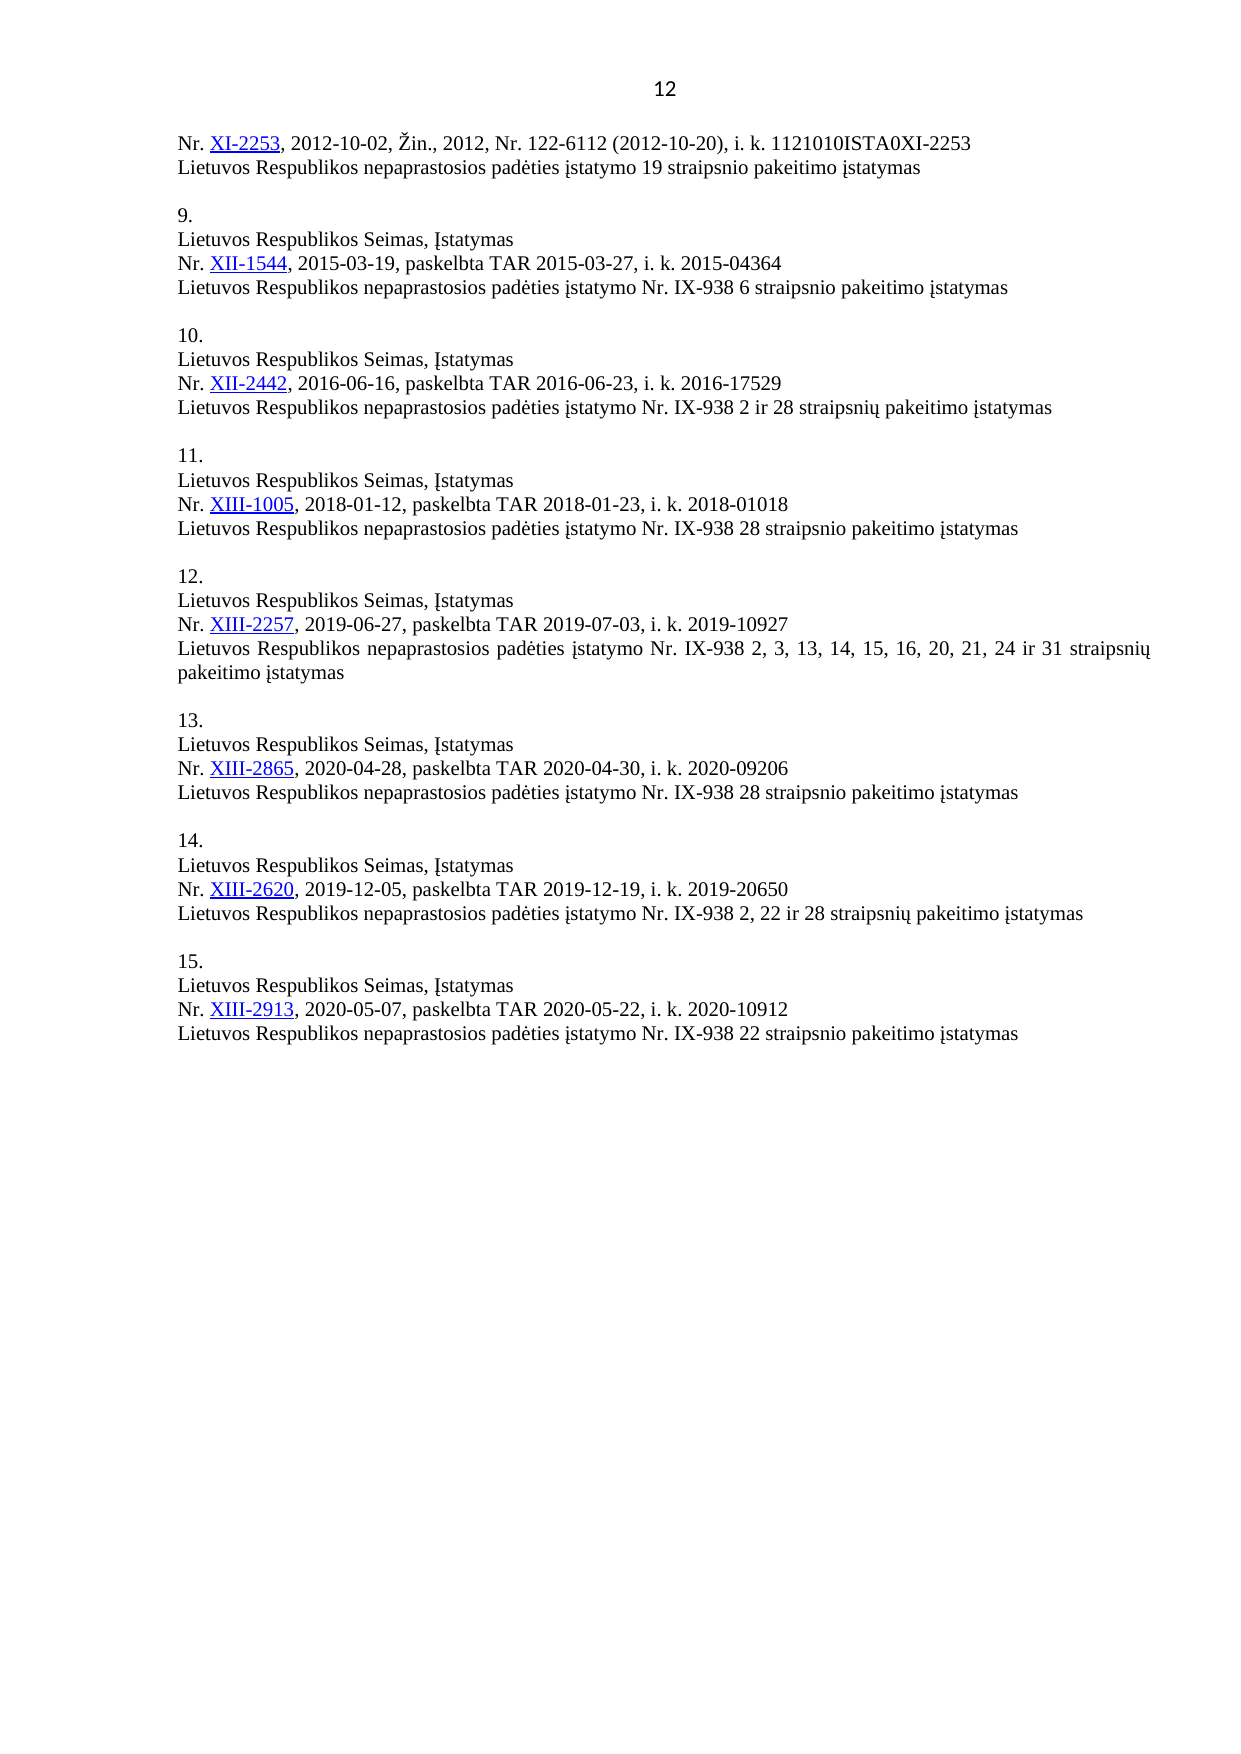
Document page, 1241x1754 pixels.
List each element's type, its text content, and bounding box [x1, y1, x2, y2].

text Nr. XII-1544, 2015-03-19, paskelbta TAR 2015-03-27, i. k. 2015-04364 [177, 251, 1152, 275]
text Lietuvos Respublikos nepaprastosios padėties įstatymo 19 straipsnio pakeitimo įstatymas [177, 155, 1152, 179]
text 15. [177, 949, 1152, 973]
text Lietuvos Respublikos nepaprastosios padėties įstatymo Nr. IX-938 28 straipsnio pakeitimo įstatymas [177, 780, 1152, 804]
text 14. [177, 828, 1152, 852]
text Lietuvos Respublikos nepaprastosios padėties įstatymo Nr. IX-938 2, 3, 13, 14, 15, 16, 20, 21, 24 ir 31 straipsnių pakeitimo įstatymas [177, 636, 1152, 684]
text Lietuvos Respublikos Seimas, Įstatymas [177, 732, 1152, 756]
text Lietuvos Respublikos Seimas, Įstatymas [177, 227, 1152, 251]
text Lietuvos Respublikos Seimas, Įstatymas [177, 347, 1152, 371]
text Lietuvos Respublikos nepaprastosios padėties įstatymo Nr. IX-938 2 ir 28 straipsnių pakeitimo įstatymas [177, 395, 1152, 419]
text Lietuvos Respublikos Seimas, Įstatymas [177, 467, 1152, 492]
text Lietuvos Respublikos Seimas, Įstatymas [177, 588, 1152, 612]
text Nr. XII-2442, 2016-06-16, paskelbta TAR 2016-06-23, i. k. 2016-17529 [177, 371, 1152, 395]
text Nr. XIII-2620, 2019-12-05, paskelbta TAR 2019-12-19, i. k. 2019-20650 [177, 877, 1152, 901]
text Nr. XIII-2865, 2020-04-28, paskelbta TAR 2020-04-30, i. k. 2020-09206 [177, 756, 1152, 780]
text Nr. XIII-1005, 2018-01-12, paskelbta TAR 2018-01-23, i. k. 2018-01018 [177, 492, 1152, 516]
text Lietuvos Respublikos nepaprastosios padėties įstatymo Nr. IX-938 28 straipsnio pakeitimo įstatymas [177, 516, 1152, 540]
text Nr. XIII-2257, 2019-06-27, paskelbta TAR 2019-07-03, i. k. 2019-10927 [177, 612, 1152, 636]
text Lietuvos Respublikos nepaprastosios padėties įstatymo Nr. IX-938 2, 22 ir 28 straipsnių pakeitimo įstatymas [177, 901, 1152, 925]
text Nr. XI-2253, 2012-10-02, Žin., 2012, Nr. 122-6112 (2012-10-20), i. k. 1121010ISTA0XI-2253 [177, 131, 1152, 155]
text 9. [177, 203, 1152, 227]
text Lietuvos Respublikos Seimas, Įstatymas [177, 852, 1152, 877]
text 11. [177, 443, 1152, 467]
text 10. [177, 323, 1152, 347]
text Lietuvos Respublikos nepaprastosios padėties įstatymo Nr. IX-938 22 straipsnio pakeitimo įstatymas [177, 1021, 1152, 1045]
text 13. [177, 708, 1152, 732]
text Lietuvos Respublikos Seimas, Įstatymas [177, 973, 1152, 997]
text 12. [177, 564, 1152, 588]
text Lietuvos Respublikos nepaprastosios padėties įstatymo Nr. IX-938 6 straipsnio pakeitimo įstatymas [177, 275, 1152, 299]
text Nr. XIII-2913, 2020-05-07, paskelbta TAR 2020-05-22, i. k. 2020-10912 [177, 997, 1152, 1021]
